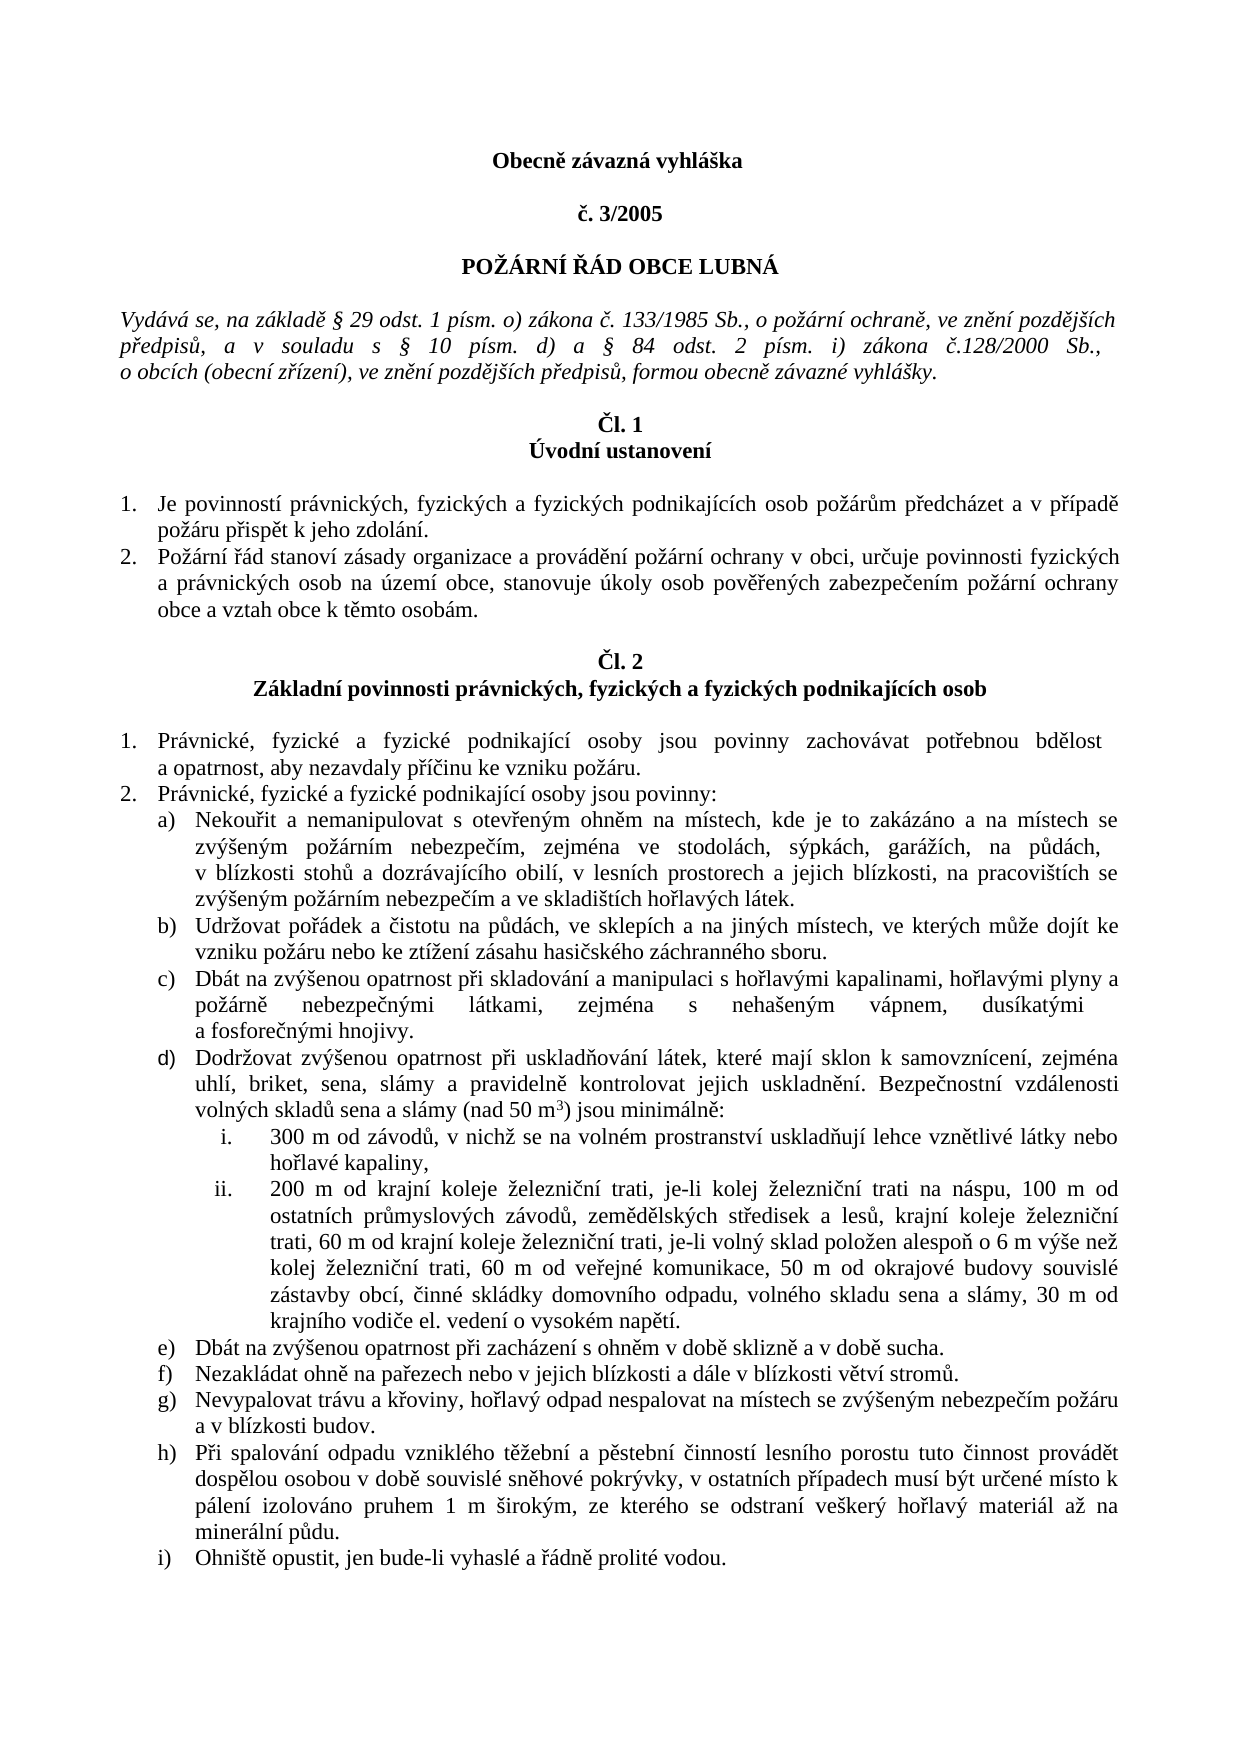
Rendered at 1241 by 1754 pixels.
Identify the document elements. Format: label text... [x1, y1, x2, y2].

list Právnické, fyzické a fyzické podnikající osoby jsou povinny: [120, 780, 1120, 806]
text Obecně závazná vyhláška [120, 148, 1120, 174]
list Nekouřit a nemanipulovat s otevřeným ohněm na místech, kde je to zakázáno a na místech se zvýšeným požárním nebezpečím, zejména ve stodolách, sýpkách, garážích, na půdách, v blízkosti stohů a dozrávajícího obilí, v lesních prostorech a jejich blízkosti, na pracovištích se zvýšeným požárním nebezpečím a ve skladištích hořlavých látek. [157, 806, 1120, 912]
list 200 m od krajní koleje železniční trati, je-li kolej železniční trati na náspu, 100 m od ostatních průmyslových závodů, zemědělských středisek a lesů, krajní koleje železniční trati, 60 m od krajní koleje železniční trati, je-li volný sklad položen alespoň o 6 m výše než kolej železniční trati, 60 m od veřejné komunikace, 50 m od okrajové budovy souvislé zástavby obcí, činné skládky domovního odpadu, volného skladu sena a slámy, 30 m od krajního vodiče el. vedení o vysokém napětí. [232, 1175, 1120, 1333]
list Dbát na zvýšenou opatrnost při zacházení s ohněm v době sklizně a v době sucha. [157, 1333, 1120, 1360]
subtitle Čl. 1 Úvodní ustanovení [120, 411, 1120, 464]
list Je povinností právnických, fyzických a fyzických podnikajících osob požárům předcházet a v případě požáru přispět k jeho zdolání. [120, 490, 1120, 543]
list Ohniště opustit, jen bude-li vyhaslé a řádně prolité vodou. [157, 1544, 1120, 1571]
text POŽÁRNÍ ŘÁD obce Lubná [120, 253, 1120, 279]
subtitle Čl. 2 Základní povinnosti právnických, fyzických a fyzických podnikajících osob [120, 648, 1120, 701]
list Požární řád stanoví zásady organizace a provádění požární ochrany v obci, určuje povinnosti fyzických a právnických osob na území obce, stanovuje úkoly osob pověřených zabezpečením požární ochrany obce a vztah obce k těmto osobám. [120, 543, 1120, 622]
list 300 m od závodů, v nichž se na volném prostranství uskladňují lehce vznětlivé látky nebo hořlavé kapaliny, [232, 1123, 1120, 1175]
list Nevypalovat trávu a křoviny, hořlavý odpad nespalovat na místech se zvýšeným nebezpečím požáru a v blízkosti budov. [157, 1386, 1120, 1439]
list Nezakládat ohně na pařezech nebo v jejich blízkosti a dále v blízkosti větví stromů. [157, 1360, 1120, 1386]
list Dodržovat zvýšenou opatrnost při uskladňování látek, které mají sklon k samovznícení, zejména uhlí, briket, sena, slámy a pravidelně kontrolovat jejich uskladnění. Bezpečnostní vzdálenosti volných skladů sena a slámy (nad 50 m3) jsou minimálně: [157, 1044, 1120, 1123]
list Při spalování odpadu vzniklého těžební a pěstební činností lesního porostu tuto činnost provádět dospělou osobou v době souvislé sněhové pokrývky, v ostatních případech musí být určené místo k pálení izolováno pruhem 1 m širokým, ze kterého se odstraní veškerý hořlavý materiál až na minerální půdu. [157, 1439, 1120, 1544]
list Dbát na zvýšenou opatrnost při skladování a manipulaci s hořlavými kapalinami, hořlavými plyny a požárně nebezpečnými látkami, zejména s nehašeným vápnem, dusíkatými a fosforečnými hnojivy. [157, 964, 1120, 1044]
list Udržovat pořádek a čistotu na půdách, ve sklepích a na jiných místech, ve kterých může dojít ke vzniku požáru nebo ke ztížení zásahu hasičského záchranného sboru. [157, 912, 1120, 964]
list Právnické, fyzické a fyzické podnikající osoby jsou povinny zachovávat potřebnou bdělost a opatrnost, aby nezavdaly příčinu ke vzniku požáru. [120, 727, 1120, 780]
text č. 3/2005 [120, 200, 1120, 227]
text Vydává se, na základě § 29 odst. 1 písm. o) zákona č. 133/1985 Sb., o požární ochraně, ve znění pozdějších předpisů, a v souladu s § 10 písm. d) a § 84 odst. 2 písm. i) zákona č.128/2000 Sb., o obcích (obecní zřízení), ve znění pozdějších předpisů, formou obecně závazné vyhlášky. [120, 306, 1120, 385]
